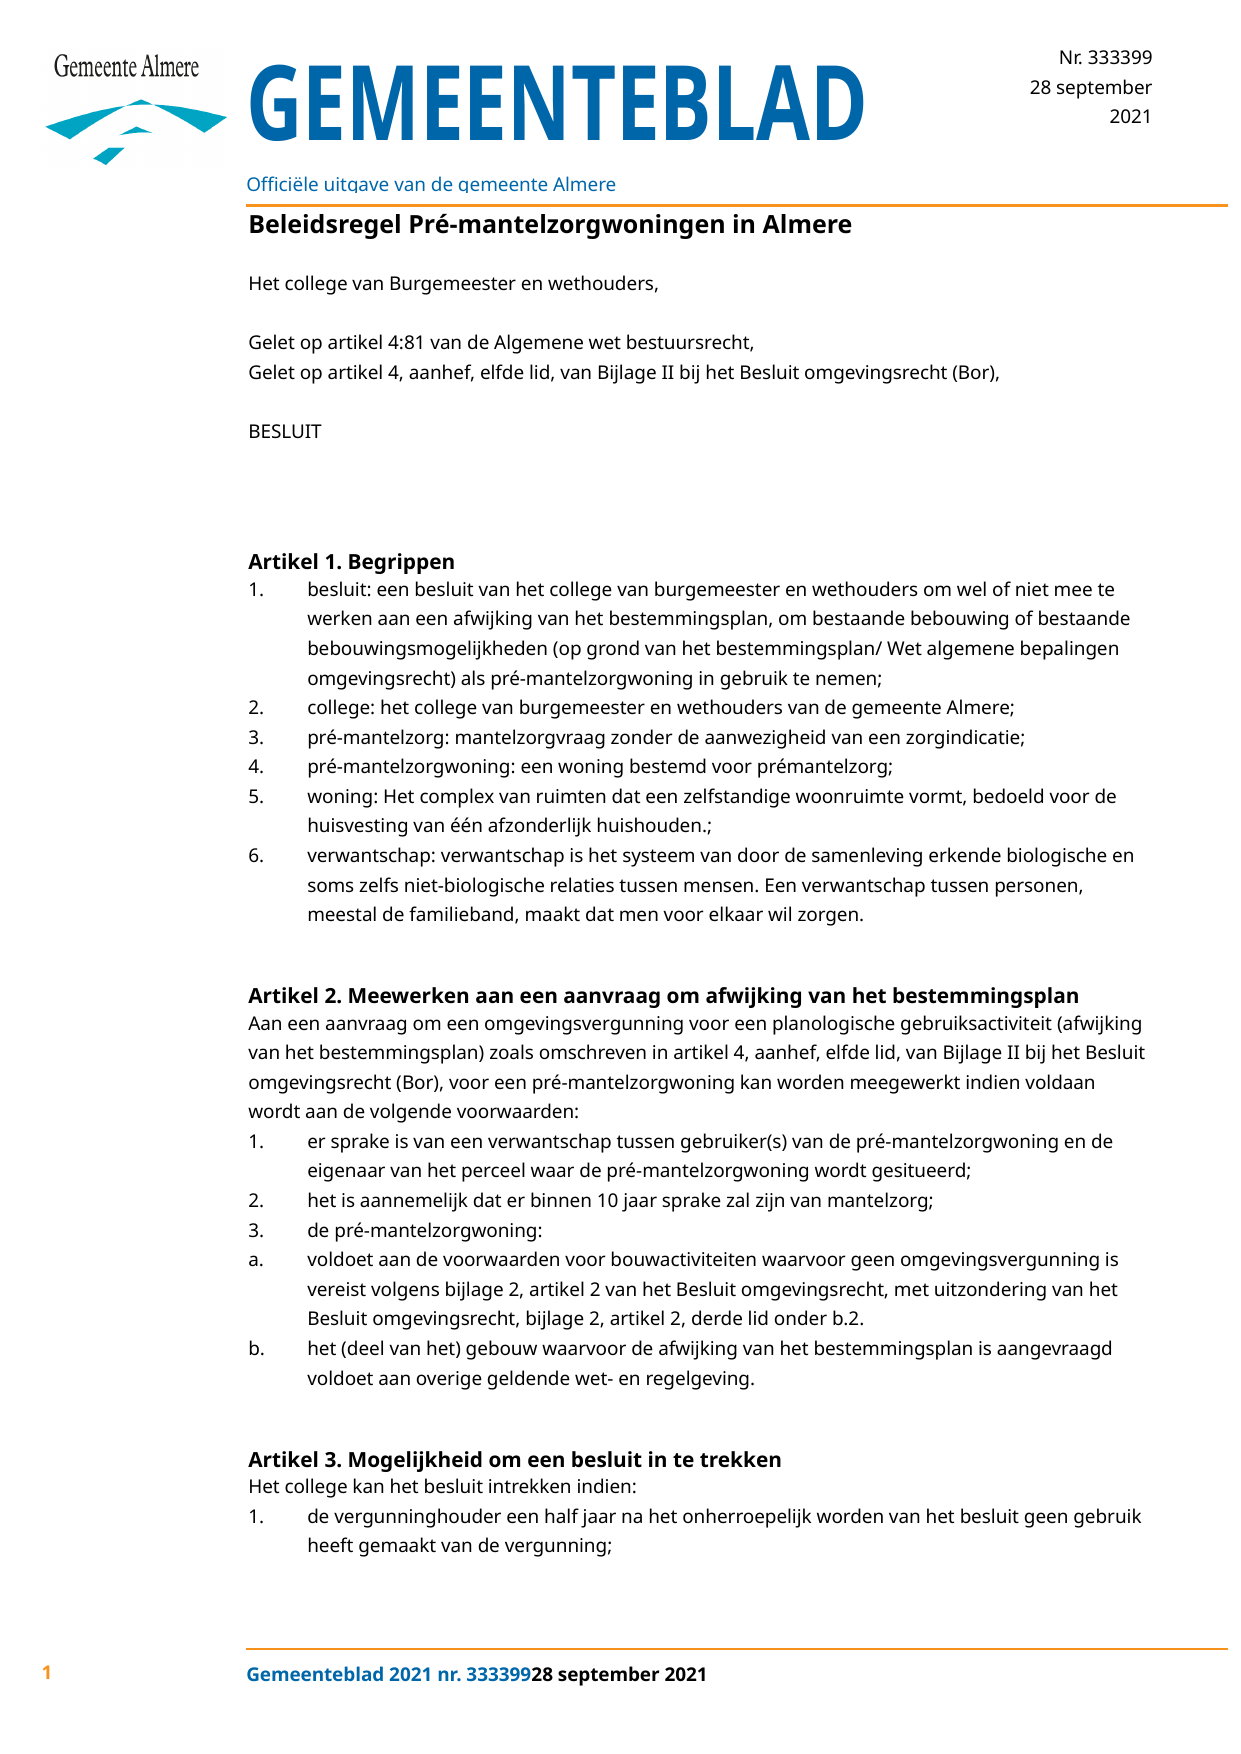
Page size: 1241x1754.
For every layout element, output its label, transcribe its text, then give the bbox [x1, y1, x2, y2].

list woning: Het complex van ruimten dat een zelfstandige woonruimte vormt, bedoeld voor de huisvesting van één afzonderlijk huishouden.; [248, 783, 1152, 838]
text Het college van Burgemeester en wethouders, [248, 270, 1152, 296]
picture [41, 47, 231, 172]
text Gelet op artikel 4, aanhef, elfde lid, van Bijlage II bij het Besluit omgevingsrecht (Bor), [248, 359, 1152, 385]
list besluit: een besluit van het college van burgemeester en wethouders om wel of niet mee te werken aan een afwijking van het bestemmingsplan, om bestaande bebouwing of bestaande bebouwingsmogelijkheden (op grond van het bestemmingsplan/ Wet algemene bepalingen omgevingsrecht) als pré-mantelzorgwoning in gebruik te nemen; [248, 576, 1152, 690]
text Gelet op artikel 4:81 van de Algemene wet bestuursrecht, [248, 329, 1152, 355]
text BESLUIT [248, 418, 1152, 444]
list college: het college van burgemeester en wethouders van de gemeente Almere; [248, 694, 1152, 720]
text Het college kan het besluit intrekken indien: [248, 1473, 1152, 1499]
list verwantschap: verwantschap is het systeem van door de samenleving erkende biologische en soms zelfs niet-biologische relaties tussen mensen. Een verwantschap tussen personen, meestal de familieband, maakt dat men voor elkaar wil zorgen. [248, 842, 1152, 927]
list het is aannemelijk dat er binnen 10 jaar sprake zal zijn van mantelzorg; [248, 1187, 1152, 1213]
list de vergunninghouder een half jaar na het onherroepelijk worden van het besluit geen gebruik heeft gemaakt van de vergunning; [248, 1503, 1152, 1558]
text Aan een aanvraag om een omgevingsvergunning voor een planologische gebruiksactiviteit (afwijking van het bestemmingsplan) zoals omschreven in artikel 4, aanhef, elfde lid, van Bijlage II bij het Besluit omgevingsrecht (Bor), voor een pré-mantelzorgwoning kan worden meegewerkt indien voldaan wordt aan de volgende voorwaarden: [248, 1010, 1152, 1124]
text Artikel 2. Meewerken aan een aanvraag om afwijking van het bestemmingsplan [248, 981, 1152, 1010]
list pré-mantelzorgwoning: een woning bestemd voor prémantelzorg; [248, 753, 1152, 779]
list pré-mantelzorg: mantelzorgvraag zonder de aanwezigheid van een zorgindicatie; [248, 724, 1152, 749]
list de pré-mantelzorgwoning: [248, 1217, 1152, 1243]
text Artikel 3. Mogelijkheid om een besluit in te trekken [248, 1445, 1152, 1473]
list het (deel van het) gebouw waarvoor de afwijking van het bestemmingsplan is aangevraagd voldoet aan overige geldende wet- en regelgeving. [248, 1335, 1152, 1391]
text Beleidsregel Pré-mantelzorgwoningen in Almere [248, 207, 1152, 241]
list er sprake is van een verwantschap tussen gebruiker(s) van de pré-mantelzorgwoning en de eigenaar van het perceel waar de pré-mantelzorgwoning wordt gesitueerd; [248, 1128, 1152, 1183]
list voldoet aan de voorwaarden voor bouwactiviteiten waarvoor geen omgevingsvergunning is vereist volgens bijlage 2, artikel 2 van het Besluit omgevingsrecht, met uitzondering van het Besluit omgevingsrecht, bijlage 2, artikel 2, derde lid onder b.2. [248, 1246, 1152, 1331]
text Artikel 1. Begrippen [248, 547, 1152, 576]
